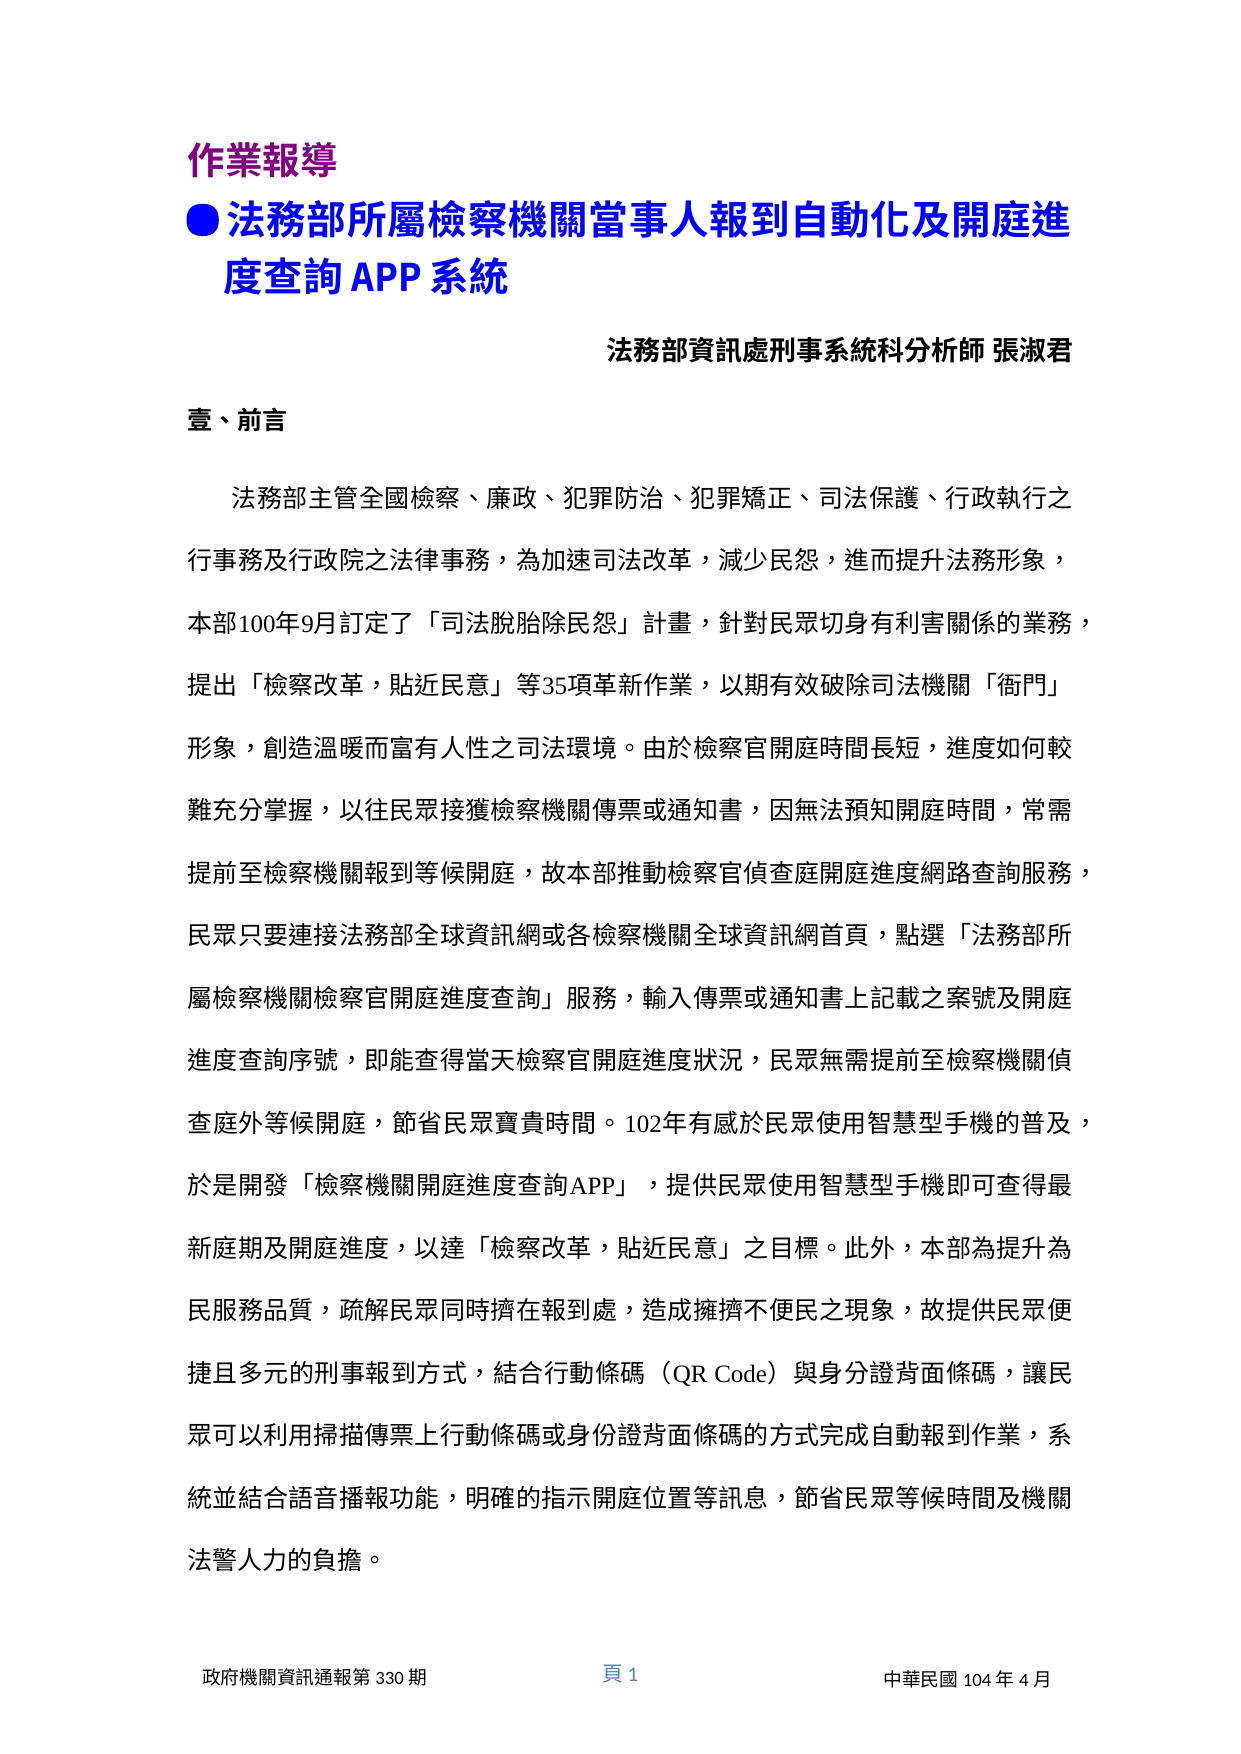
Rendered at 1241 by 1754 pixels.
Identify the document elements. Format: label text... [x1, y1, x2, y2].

subtitle 法務部所屬檢察機關當事人報到自動化及開庭進度查詢APP系統 [187, 188, 1073, 303]
text 法務部主管全國檢察、廉政、犯罪防治、犯罪矯正、司法保護、行政執行之行事務及行政院之法律事務，為加速司法改革，減少民怨，進而提升法務形象，本部100年9月訂定了「司法脫胎除民怨」計畫，針對民眾切身有利害關係的業務，提出「檢察改革，貼近民意」等35項革新作業，以期有效破除司法機關「衙門」形象，創造溫暖而富有人性之司法環境。由於檢察官開庭時間長短，進度如何較難充分掌握，以往民眾接獲檢察機關傳票或通知書，因無法預知開庭時間，常需提前至檢察機關報到等候開庭，故本部推動檢察官偵查庭開庭進度網路查詢服務，民眾只要連接法務部全球資訊網或各檢察機關全球資訊網首頁，點選「法務部所屬檢察機關檢察官開庭進度查詢」服務，輸入傳票或通知書上記載之案號及開庭進度查詢序號，即能查得當天檢察官開庭進度狀況，民眾無需提前至檢察機關偵查庭外等候開庭，節省民眾寶貴時間。102年有感於民眾使用智慧型手機的普及，於是開發「檢察機關開庭進度查詢APP」，提供民眾使用智慧型手機即可查得最新庭期及開庭進度，以達「檢察改革，貼近民意」之目標。此外，本部為提升為民服務品質，疏解民眾同時擠在報到處，造成擁擠不便民之現象，故提供民眾便捷且多元的刑事報到方式，結合行動條碼（QR Code）與身分證背面條碼，讓民眾可以利用掃描傳票上行動條碼或身份證背面條碼的方式完成自動報到作業，系統並結合語音播報功能，明確的指示開庭位置等訊息，節省民眾等候時間及機關法警人力的負擔。 [187, 455, 1073, 1580]
text 法務部資訊處刑事系統科分析師 張淑君 [187, 307, 1073, 370]
subtitle 作業報導 [187, 131, 1073, 185]
text 壹、前言 [187, 377, 1073, 440]
